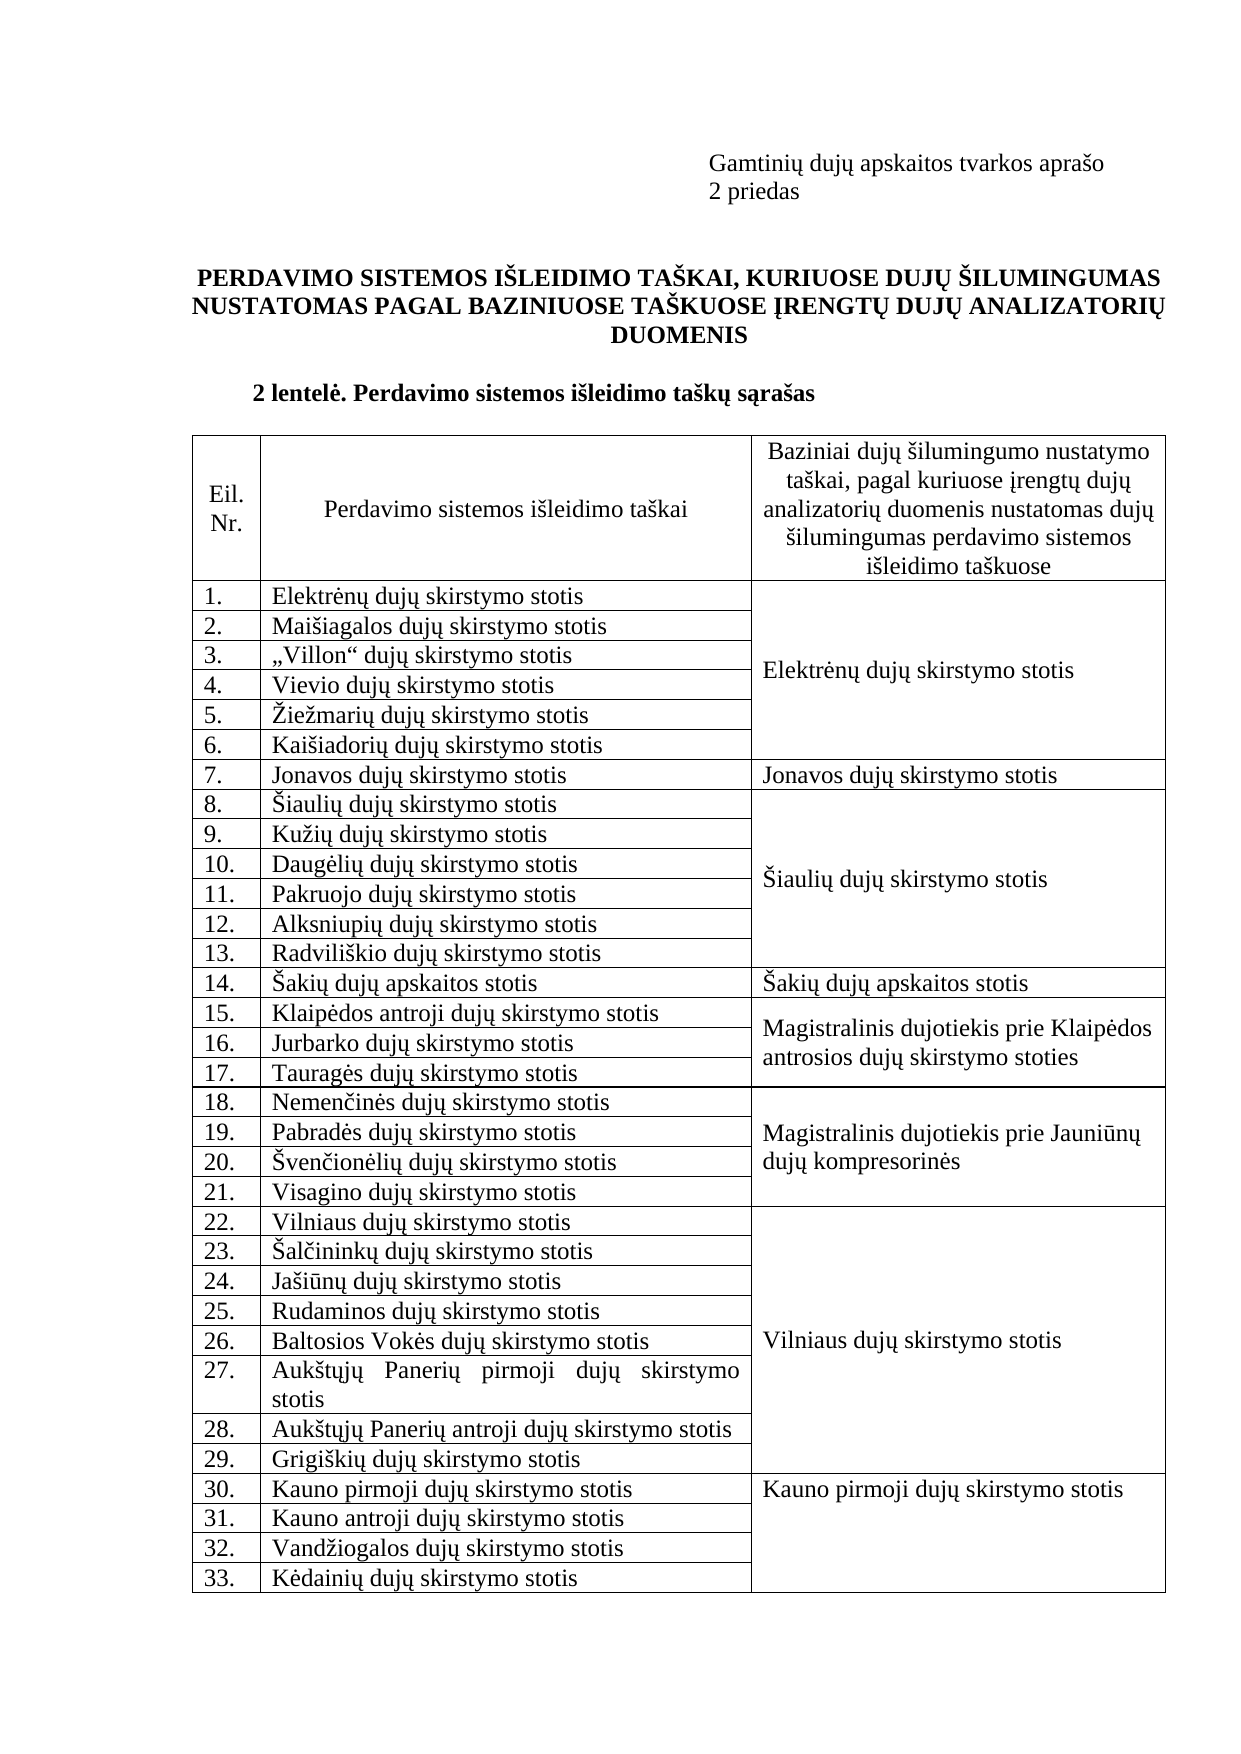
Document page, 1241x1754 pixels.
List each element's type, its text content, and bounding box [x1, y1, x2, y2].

table_cell 17. [193, 1058, 260, 1086]
table_cell 29. [193, 1444, 260, 1473]
table_cell Aukštųjų Panerių antroji dujų skirstymo stotis [261, 1414, 751, 1443]
table_cell Jonavos dujų skirstymo stotis [261, 760, 751, 788]
table_cell Kauno pirmoji dujų skirstymo stotis [752, 1474, 1165, 1592]
table_cell 6. [193, 730, 260, 759]
table_cell Kėdainių dujų skirstymo stotis [261, 1563, 751, 1592]
table_cell 9. [193, 819, 260, 848]
text 2 lentelė. Perdavimo sistemos išleidimo taškų sąrašas [177, 378, 1181, 406]
text Gamtinių dujų apskaitos tvarkos aprašo [177, 148, 1181, 176]
table_cell Šalčininkų dujų skirstymo stotis [261, 1236, 751, 1265]
table_cell Šiaulių dujų skirstymo stotis [261, 790, 751, 818]
table_cell Šakių dujų apskaitos stotis [261, 968, 751, 997]
table_cell 7. [193, 760, 260, 788]
table_cell Vandžiogalos dujų skirstymo stotis [261, 1533, 751, 1562]
table_cell Šiaulių dujų skirstymo stotis [752, 790, 1165, 967]
table_cell 25. [193, 1296, 260, 1325]
table_cell Kužių dujų skirstymo stotis [261, 819, 751, 848]
table_cell 33. [193, 1563, 260, 1592]
table_cell 8. [193, 790, 260, 818]
table_cell Elektrėnų dujų skirstymo stotis [261, 581, 751, 610]
table_cell 12. [193, 909, 260, 937]
table_cell 18. [193, 1088, 260, 1116]
table_cell Tauragės dujų skirstymo stotis [261, 1058, 751, 1086]
table_cell Magistralinis dujotiekis prie Jauniūnų dujų kompresorinės [752, 1088, 1165, 1206]
table_cell Aukštųjų Panerių pirmoji dujų skirstymo stotis [261, 1356, 751, 1413]
table_header Baziniai dujų šilumingumo nustatymo taškai, pagal kuriuose įrengtų dujų analizatorių duomenis nustatomas dujų šilumingumas perdavimo sistemos išleidimo taškuose [752, 436, 1165, 580]
table_cell 5. [193, 700, 260, 729]
table_cell Magistralinis dujotiekis prie Klaipėdos antrosios dujų skirstymo stoties [752, 998, 1165, 1086]
text 2 priedas [177, 176, 1181, 205]
table_cell Vievio dujų skirstymo stotis [261, 670, 751, 699]
table_cell 2. [193, 611, 260, 639]
table_cell Nemenčinės dujų skirstymo stotis [261, 1088, 751, 1116]
table_cell Maišiagalos dujų skirstymo stotis [261, 611, 751, 639]
table_cell Vilniaus dujų skirstymo stotis [261, 1207, 751, 1235]
table_cell Klaipėdos antroji dujų skirstymo stotis [261, 998, 751, 1027]
table_cell 24. [193, 1266, 260, 1295]
table_cell Elektrėnų dujų skirstymo stotis [752, 581, 1165, 759]
table_cell Baltosios Vokės dujų skirstymo stotis [261, 1326, 751, 1354]
table_cell Jonavos dujų skirstymo stotis [752, 760, 1165, 788]
table_cell 20. [193, 1147, 260, 1176]
table_cell 19. [193, 1117, 260, 1146]
table_cell Visagino dujų skirstymo stotis [261, 1177, 751, 1206]
table_cell 21. [193, 1177, 260, 1206]
table_cell 1. [193, 581, 260, 610]
table_cell Rudaminos dujų skirstymo stotis [261, 1296, 751, 1325]
table_cell Kauno antroji dujų skirstymo stotis [261, 1504, 751, 1532]
table_cell Kauno pirmoji dujų skirstymo stotis [261, 1474, 751, 1502]
table_cell 23. [193, 1236, 260, 1265]
table_cell 15. [193, 998, 260, 1027]
table_cell 16. [193, 1028, 260, 1057]
table_cell 28. [193, 1414, 260, 1443]
table_cell 30. [193, 1474, 260, 1502]
table_cell 27. [193, 1356, 260, 1413]
table_cell Daugėlių dujų skirstymo stotis [261, 849, 751, 878]
table_cell Radviliškio dujų skirstymo stotis [261, 939, 751, 967]
table_cell Švenčionėlių dujų skirstymo stotis [261, 1147, 751, 1176]
table_cell Alksniupių dujų skirstymo stotis [261, 909, 751, 937]
table_header Eil. Nr. [193, 436, 260, 580]
table_cell 26. [193, 1326, 260, 1354]
text PERDAVIMO SISTEMOS IŠLEIDIMO TAŠKAI, KURIUOSE DUJŲ ŠILUMINGUMAS NUSTATOMAS PAGAL BAZINIUOSE TAŠKUOSE ĮRENGTŲ DUJŲ ANALIZATORIŲ DUOMENIS [177, 263, 1181, 349]
table_cell Vilniaus dujų skirstymo stotis [752, 1207, 1165, 1473]
table_cell Jurbarko dujų skirstymo stotis [261, 1028, 751, 1057]
table_cell Kaišiadorių dujų skirstymo stotis [261, 730, 751, 759]
table_cell 14. [193, 968, 260, 997]
table_cell Šakių dujų apskaitos stotis [752, 968, 1165, 997]
table_cell Pakruojo dujų skirstymo stotis [261, 879, 751, 908]
table_cell Pabradės dujų skirstymo stotis [261, 1117, 751, 1146]
table_cell Jašiūnų dujų skirstymo stotis [261, 1266, 751, 1295]
table_cell 10. [193, 849, 260, 878]
table_header Perdavimo sistemos išleidimo taškai [261, 436, 751, 580]
table_cell 22. [193, 1207, 260, 1235]
table_cell 11. [193, 879, 260, 908]
table_cell „Villon“ dujų skirstymo stotis [261, 641, 751, 669]
table_cell 32. [193, 1533, 260, 1562]
table_cell 13. [193, 939, 260, 967]
table_cell Grigiškių dujų skirstymo stotis [261, 1444, 751, 1473]
table_cell 31. [193, 1504, 260, 1532]
table_cell Žiežmarių dujų skirstymo stotis [261, 700, 751, 729]
table_cell 4. [193, 670, 260, 699]
table_cell 3. [193, 641, 260, 669]
